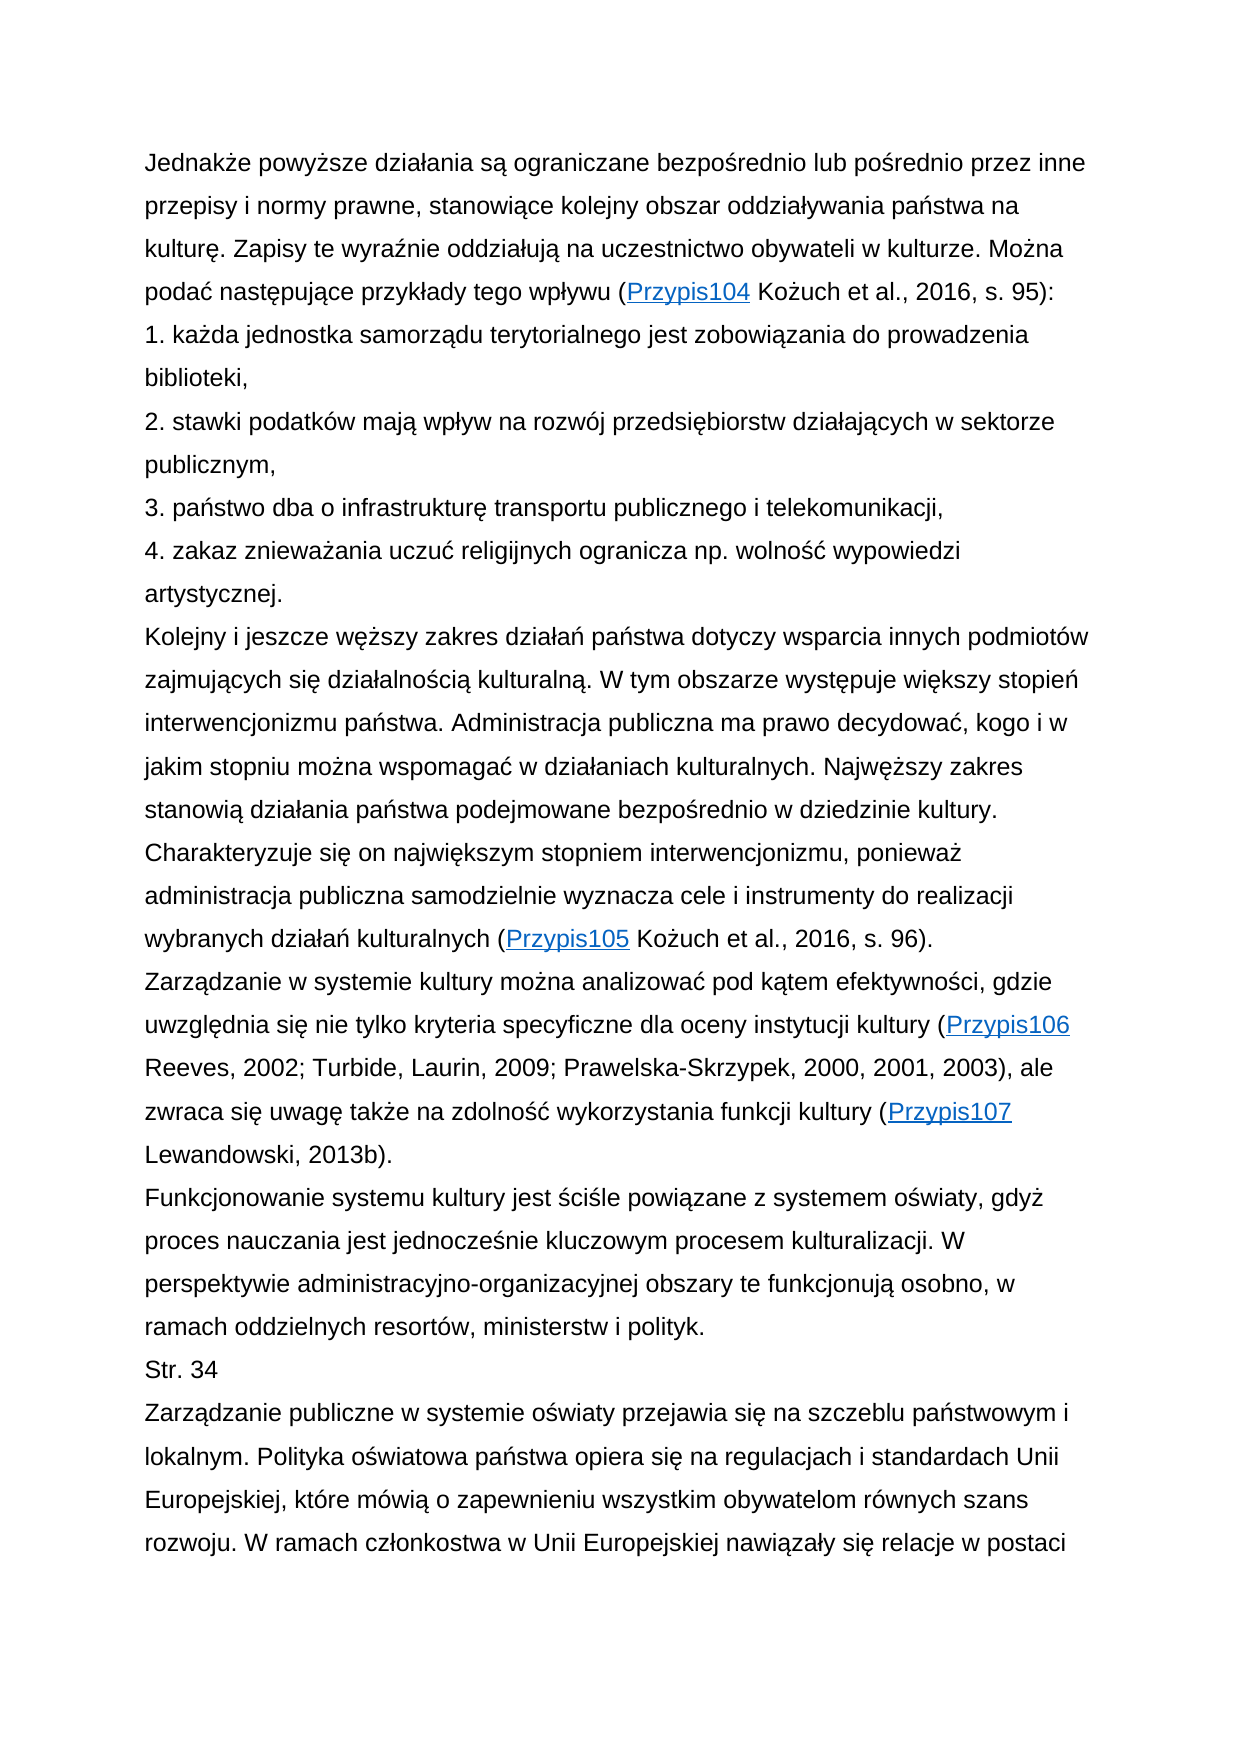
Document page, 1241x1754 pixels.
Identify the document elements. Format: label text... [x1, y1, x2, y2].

text 1. każda jednostka samorządu terytorialnego jest zobowiązania do prowadzenia biblioteki, [144, 320, 1096, 392]
text 4. zakaz znieważania uczuć religijnych ogranicza np. wolność wypowiedzi artystycznej. [144, 536, 1096, 608]
text Zarządzanie w systemie kultury można analizować pod kątem efektywności, gdzie uwzględnia się nie tylko kryteria specyficzne dla oceny instytucji kultury (Przypis106 Reeves, 2002; Turbide, Laurin, 2009; Prawelska-Skrzypek, 2000, 2001, 2003), ale zwraca się uwagę także na zdolność wykorzystania funkcji kultury (Przypis107 Lewandowski, 2013b). [144, 967, 1096, 1168]
text Jednakże powyższe działania są ograniczane bezpośrednio lub pośrednio przez inne przepisy i normy prawne, stanowiące kolejny obszar oddziaływania państwa na kulturę. Zapisy te wyraźnie oddziałują na uczestnictwo obywateli w kulturze. Można podać następujące przykłady tego wpływu (Przypis104 Kożuch et al., 2016, s. 95): [144, 148, 1096, 306]
text 3. państwo dba o infrastrukturę transportu publicznego i telekomunikacji, [144, 493, 1096, 521]
text Zarządzanie publiczne w systemie oświaty przejawia się na szczeblu państwowym i lokalnym. Polityka oświatowa państwa opiera się na regulacjach i standardach Unii Europejskiej, które mówią o zapewnieniu wszystkim obywatelom równych szans rozwoju. W ramach członkostwa w Unii Europejskiej nawiązały się relacje w postaci [144, 1398, 1096, 1556]
text Str. 34 [144, 1355, 1096, 1384]
text 2. stawki podatków mają wpływ na rozwój przedsiębiorstw działających w sektorze publicznym, [144, 406, 1096, 478]
text Funkcjonowanie systemu kultury jest ściśle powiązane z systemem oświaty, gdyż proces nauczania jest jednocześnie kluczowym procesem kulturalizacji. W perspektywie administracyjno-organizacyjnej obszary te funkcjonują osobno, w ramach oddzielnych resortów, ministerstw i polityk. [144, 1183, 1096, 1341]
text Kolejny i jeszcze węższy zakres działań państwa dotyczy wsparcia innych podmiotów zajmujących się działalnością kulturalną. W tym obszarze występuje większy stopień interwencjonizmu państwa. Administracja publiczna ma prawo decydować, kogo i w jakim stopniu można wspomagać w działaniach kulturalnych. Najwęższy zakres stanowią działania państwa podejmowane bezpośrednio w dziedzinie kultury. Charakteryzuje się on największym stopniem interwencjonizmu, ponieważ administracja publiczna samodzielnie wyznacza cele i instrumenty do realizacji wybranych działań kulturalnych (Przypis105 Kożuch et al., 2016, s. 96). [144, 622, 1096, 953]
